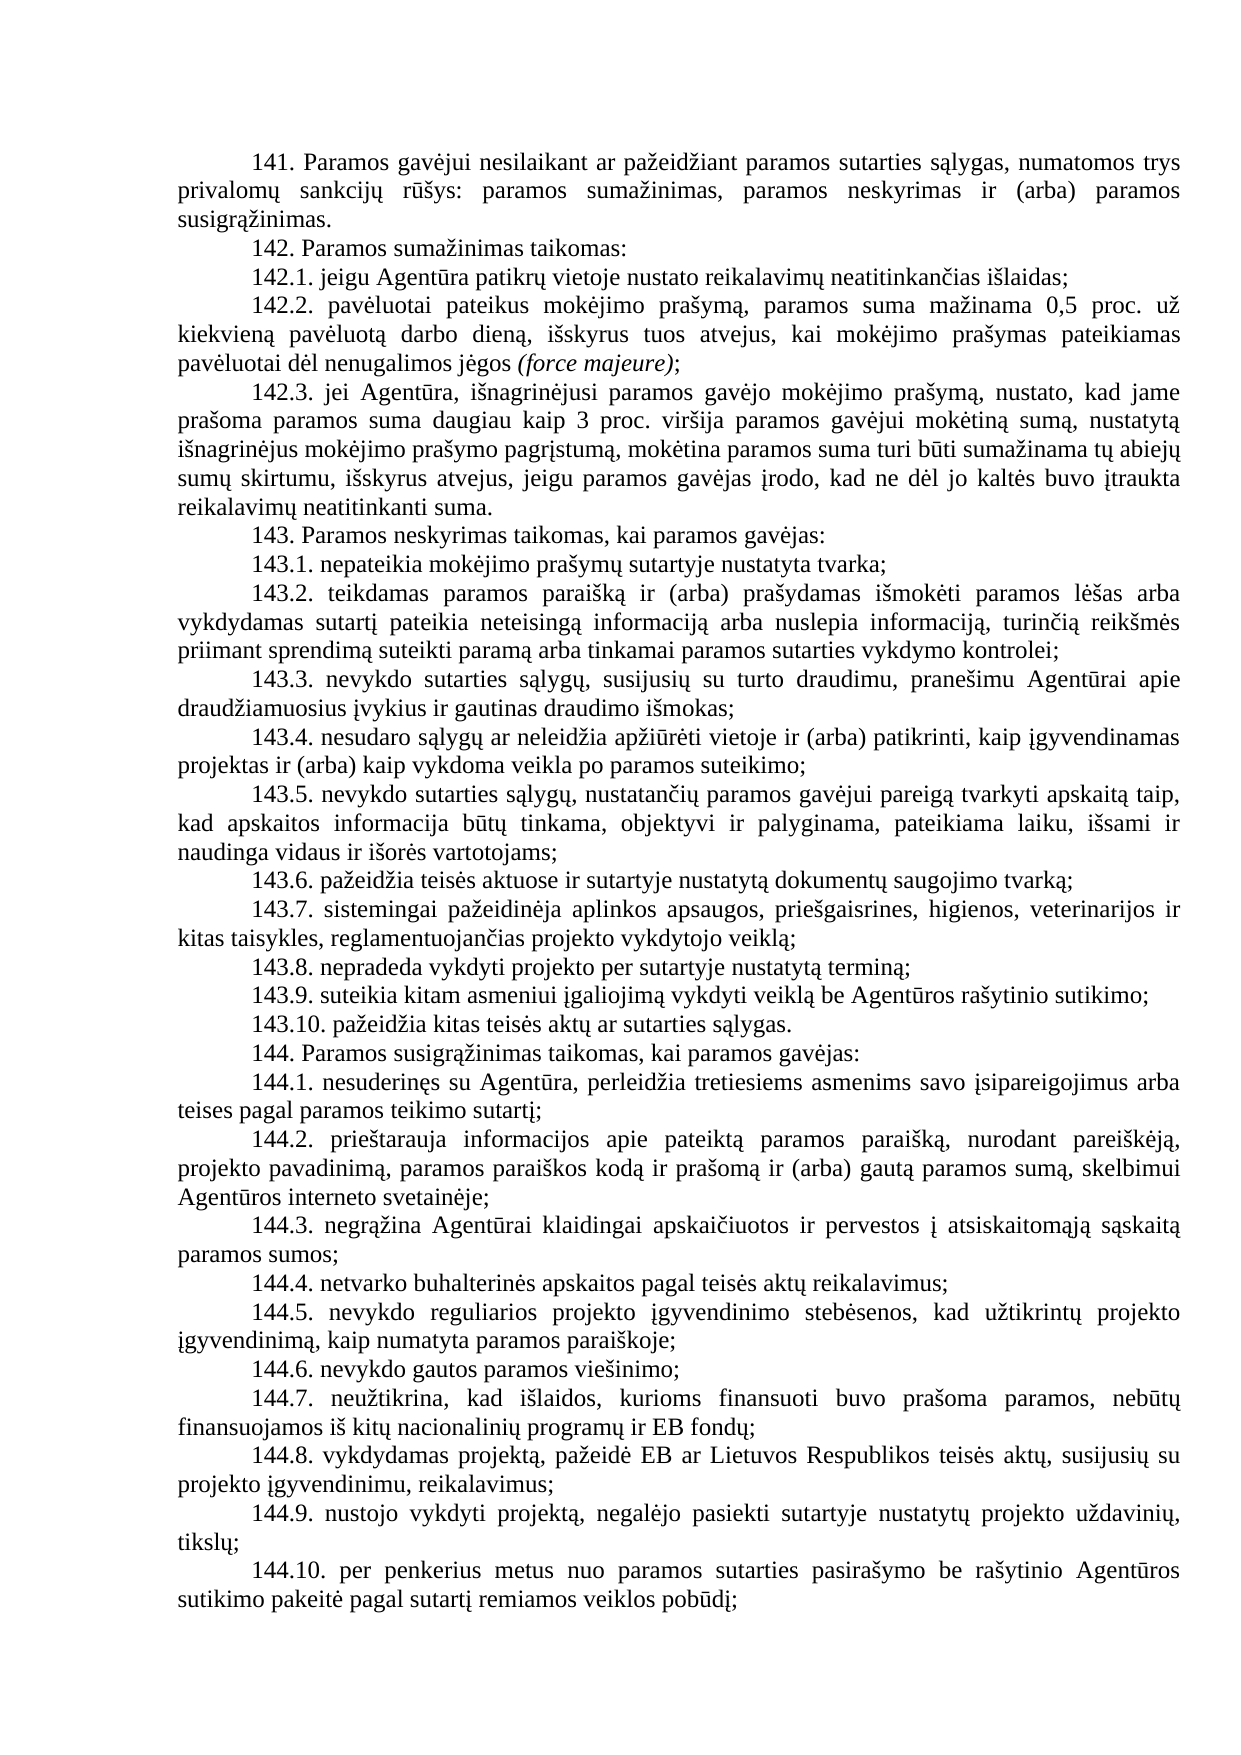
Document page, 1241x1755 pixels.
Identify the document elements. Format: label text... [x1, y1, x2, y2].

text 143.5. nevykdo sutarties sąlygų, nustatančių paramos gavėjui pareigą tvarkyti apskaitą taip, kad apskaitos informacija būtų tinkama, objektyvi ir palyginama, pateikiama laiku, išsami ir naudinga vidaus ir išorės vartotojams; [177, 779, 1181, 866]
text 142.3. jei Agentūra, išnagrinėjusi paramos gavėjo mokėjimo prašymą, nustato, kad jame prašoma paramos suma daugiau kaip 3 proc. viršija paramos gavėjui mokėtiną sumą, nustatytą išnagrinėjus mokėjimo prašymo pagrįstumą, mokėtina paramos suma turi būti sumažinama tų abiejų sumų skirtumu, išskyrus atvejus, jeigu paramos gavėjas įrodo, kad ne dėl jo kaltės buvo įtraukta reikalavimų neatitinkanti suma. [177, 377, 1181, 521]
text 144.6. nevykdo gautos paramos viešinimo; [177, 1354, 1181, 1383]
text 144.5. nevykdo reguliarios projekto įgyvendinimo stebėsenos, kad užtikrintų projekto įgyvendinimą, kaip numatyta paramos paraiškoje; [177, 1297, 1181, 1354]
text 143.1. nepateikia mokėjimo prašymų sutartyje nustatyta tvarka; [177, 549, 1181, 578]
text 143.10. pažeidžia kitas teisės aktų ar sutarties sąlygas. [177, 1009, 1181, 1038]
text 143.2. teikdamas paramos paraišką ir (arba) prašydamas išmokėti paramos lėšas arba vykdydamas sutartį pateikia neteisingą informaciją arba nuslepia informaciją, turinčią reikšmės priimant sprendimą suteikti paramą arba tinkamai paramos sutarties vykdymo kontrolei; [177, 578, 1181, 664]
text 144.3. negrąžina Agentūrai klaidingai apskaičiuotos ir pervestos į atsiskaitomąją sąskaitą paramos sumos; [177, 1211, 1181, 1268]
text 143.7. sistemingai pažeidinėja aplinkos apsaugos, priešgaisrines, higienos, veterinarijos ir kitas taisykles, reglamentuojančias projekto vykdytojo veiklą; [177, 894, 1181, 952]
text 144.2. prieštarauja informacijos apie pateiktą paramos paraišką, nurodant pareiškėją, projekto pavadinimą, paramos paraiškos kodą ir prašomą ir (arba) gautą paramos sumą, skelbimui Agentūros interneto svetainėje; [177, 1124, 1181, 1211]
text 143.9. suteikia kitam asmeniui įgaliojimą vykdyti veiklą be Agentūros rašytinio sutikimo; [177, 981, 1181, 1009]
text 142.1. jeigu Agentūra patikrų vietoje nustato reikalavimų neatitinkančias išlaidas; [177, 262, 1181, 291]
text 144.8. vykdydamas projektą, pažeidė EB ar Lietuvos Respublikos teisės aktų, susijusių su projekto įgyvendinimu, reikalavimus; [177, 1441, 1181, 1498]
text 144.7. neužtikrina, kad išlaidos, kurioms finansuoti buvo prašoma paramos, nebūtų finansuojamos iš kitų nacionalinių programų ir EB fondų; [177, 1383, 1181, 1441]
text 143. Paramos neskyrimas taikomas, kai paramos gavėjas: [177, 521, 1181, 549]
text 144.10. per penkerius metus nuo paramos sutarties pasirašymo be rašytinio Agentūros sutikimo pakeitė pagal sutartį remiamos veiklos pobūdį; [177, 1556, 1181, 1613]
text 143.8. nepradeda vykdyti projekto per sutartyje nustatytą terminą; [177, 952, 1181, 981]
text 141. Paramos gavėjui nesilaikant ar pažeidžiant paramos sutarties sąlygas, numatomos trys privalomų sankcijų rūšys: paramos sumažinimas, paramos neskyrimas ir (arba) paramos susigrąžinimas. [177, 147, 1181, 233]
text 144.1. nesuderinęs su Agentūra, perleidžia tretiesiems asmenims savo įsipareigojimus arba teises pagal paramos teikimo sutartį; [177, 1067, 1181, 1124]
text 143.6. pažeidžia teisės aktuose ir sutartyje nustatytą dokumentų saugojimo tvarką; [177, 866, 1181, 894]
text 142.2. pavėluotai pateikus mokėjimo prašymą, paramos suma mažinama 0,5 proc. už kiekvieną pavėluotą darbo dieną, išskyrus tuos atvejus, kai mokėjimo prašymas pateikiamas pavėluotai dėl nenugalimos jėgos (force majeure); [177, 291, 1181, 377]
text 144. Paramos susigrąžinimas taikomas, kai paramos gavėjas: [177, 1038, 1181, 1067]
text 142. Paramos sumažinimas taikomas: [177, 233, 1181, 262]
text 143.4. nesudaro sąlygų ar neleidžia apžiūrėti vietoje ir (arba) patikrinti, kaip įgyvendinamas projektas ir (arba) kaip vykdoma veikla po paramos suteikimo; [177, 722, 1181, 779]
text 143.3. nevykdo sutarties sąlygų, susijusių su turto draudimu, pranešimu Agentūrai apie draudžiamuosius įvykius ir gautinas draudimo išmokas; [177, 664, 1181, 722]
text 144.4. netvarko buhalterinės apskaitos pagal teisės aktų reikalavimus; [177, 1268, 1181, 1297]
text 144.9. nustojo vykdyti projektą, negalėjo pasiekti sutartyje nustatytų projekto uždavinių, tikslų; [177, 1498, 1181, 1556]
